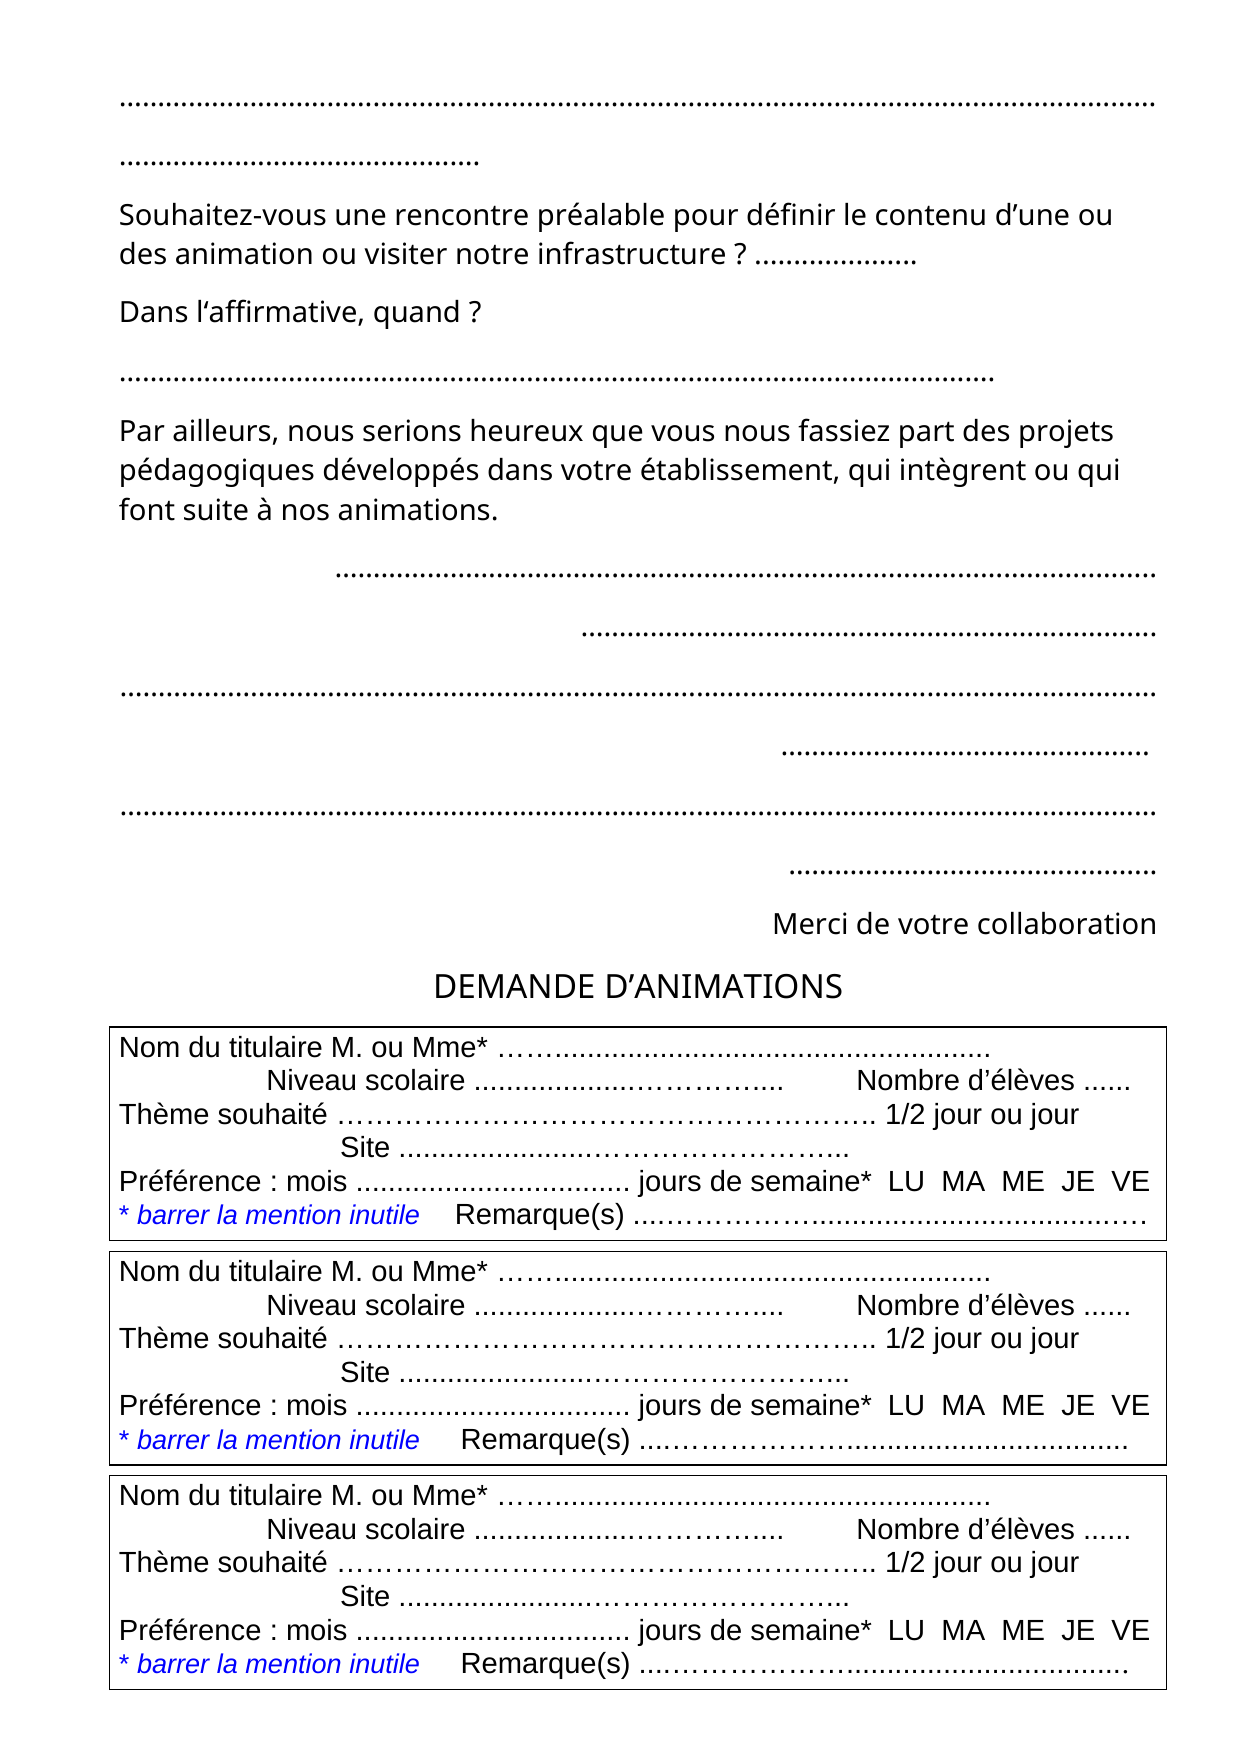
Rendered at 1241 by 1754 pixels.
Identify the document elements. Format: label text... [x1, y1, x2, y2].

text Préférence : mois .................................. jours de semaine* LU MA ME JE VE [119, 1164, 1157, 1197]
text * barrer la mention inutile Remarque(s) ....………………................................... [119, 1422, 1157, 1455]
text Souhaitez-vous une rencontre préalable pour définir le contenu d’une ou des animation ou visiter notre infrastructure ? ..................... [119, 194, 1157, 273]
text Niveau scolaire ....................………….... Nombre d’élèves ...... [119, 1287, 1157, 1321]
text DEMANDE D’ANIMATIONS [119, 962, 1157, 1008]
text Niveau scolaire ....................………….... Nombre d’élèves ...... [119, 1063, 1157, 1097]
text Thème souhaité ……………………………………………….. 1/2 jour ou jour Site ........................……………………... [119, 1097, 1157, 1164]
text Dans l‘affirmative, quand ? …………………………………………………………………………………………..………. [119, 291, 1157, 390]
text Nom du titulaire M. ou Mme* ……...................................................... [110, 1252, 1166, 1287]
text Préférence : mois .................................. jours de semaine* LU MA ME JE VE [119, 1388, 1157, 1422]
text ………………………………………………………………………………………………………………………………………………………………... Merci de votre collaboration [119, 784, 1157, 943]
text Thème souhaité ……………………………………………….. 1/2 jour ou jour Site ........................……………………... [119, 1321, 1157, 1388]
text * barrer la mention inutile Remarque(s) ....…………….....................................…. [119, 1197, 1157, 1231]
text Par ailleurs, nous serions heureux que vous nous fassiez part des projets pédagogiques développés dans votre établissement, qui intègrent ou qui font suite à nos animations. [119, 410, 1157, 529]
text …………………………………………………………………………………………………………………………………….…………………………. [119, 75, 1157, 174]
text * barrer la mention inutile Remarque(s) ....………………................................... [119, 1646, 1157, 1680]
text Préférence : mois .................................. jours de semaine* LU MA ME JE VE [119, 1612, 1157, 1646]
text ……………………………………………………………………………………………..……………………………………………..………………….………………………………………………………………………………………………………………………………………………………………... [119, 546, 1157, 764]
text Thème souhaité ……………………………………………….. 1/2 jour ou jour Site ........................……………………... [119, 1545, 1157, 1612]
text Nom du titulaire M. ou Mme* ……...................................................... [110, 1476, 1166, 1512]
text Nom du titulaire M. ou Mme* ……...................................................... [110, 1028, 1166, 1063]
text Niveau scolaire ....................………….... Nombre d’élèves ...... [119, 1512, 1157, 1545]
